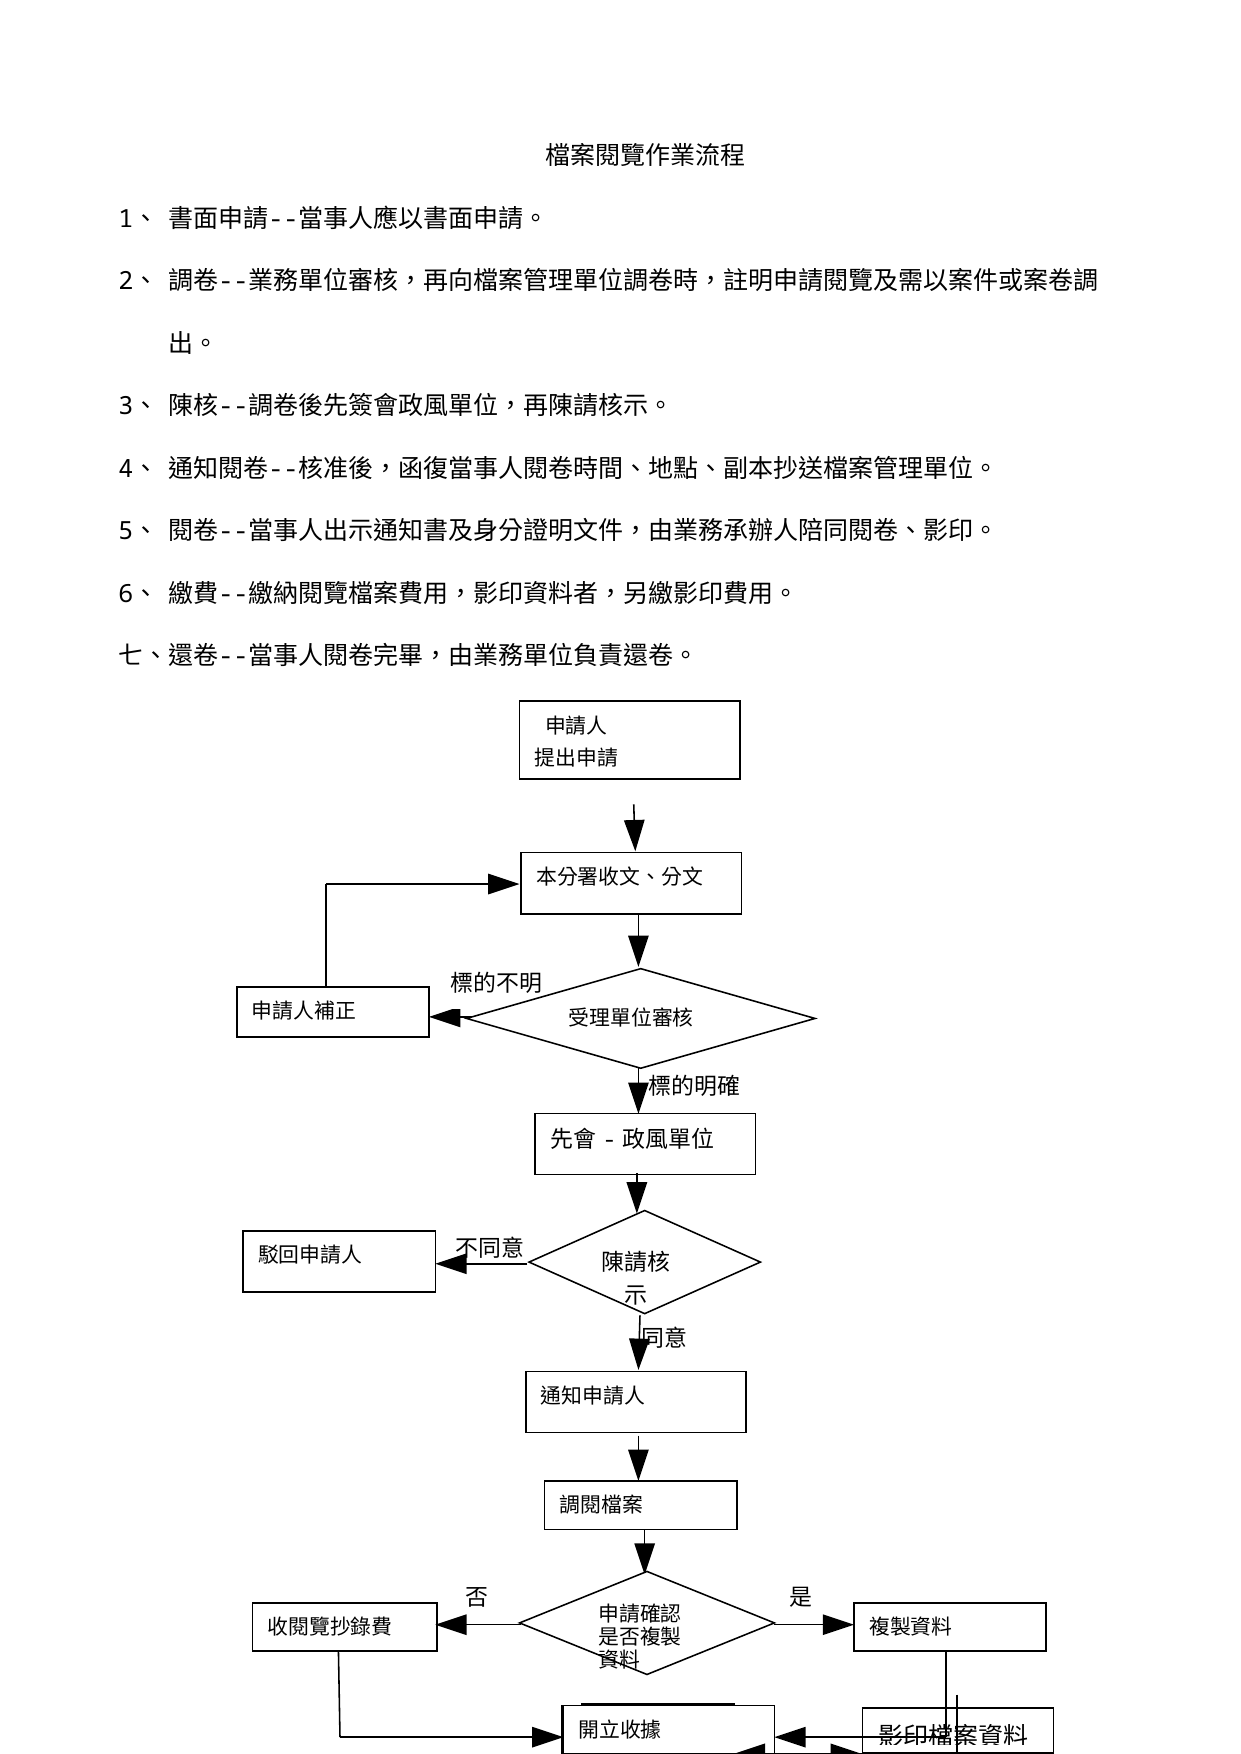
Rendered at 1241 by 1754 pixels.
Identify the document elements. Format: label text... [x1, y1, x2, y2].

text 標的明確 [648, 1068, 745, 1101]
text 影印檔案資料 [878, 1716, 945, 1736]
text 標的不明 [450, 965, 552, 998]
text 影印檔案資料 [958, 1716, 1037, 1745]
list 陳核--調卷後先簽會政風單位，再陳請核示。 [118, 362, 1122, 425]
list 通知閱卷--核准後，函復當事人閱卷時間、地點、副本抄送檔案管理單位。 [118, 425, 1122, 487]
list 繳費--繳納閱覽檔案費用，影印資料者，另繳影印費用。 [118, 550, 1122, 612]
list 閱卷--當事人出示通知書及身分證明文件，由業務承辦人陪同閱卷、影印。 [118, 487, 1122, 550]
text 影印檔案資料 [947, 1716, 956, 1745]
text 影印檔案資料 [890, 1738, 916, 1745]
text 不同意 [455, 1230, 548, 1263]
text 檔案閱覽作業流程 [168, 112, 1122, 175]
list 書面申請--當事人應以書面申請。 [118, 175, 1122, 237]
text 是 [789, 1579, 830, 1612]
text 七、還卷--當事人閱卷完畢，由業務單位負責還卷。 [118, 612, 1122, 675]
text 同意 [641, 1320, 719, 1353]
list 調卷--業務單位審核，再向檔案管理單位調卷時，註明申請閱覽及需以案件或案卷調出。 [118, 237, 1122, 362]
text 否 [466, 1579, 506, 1612]
